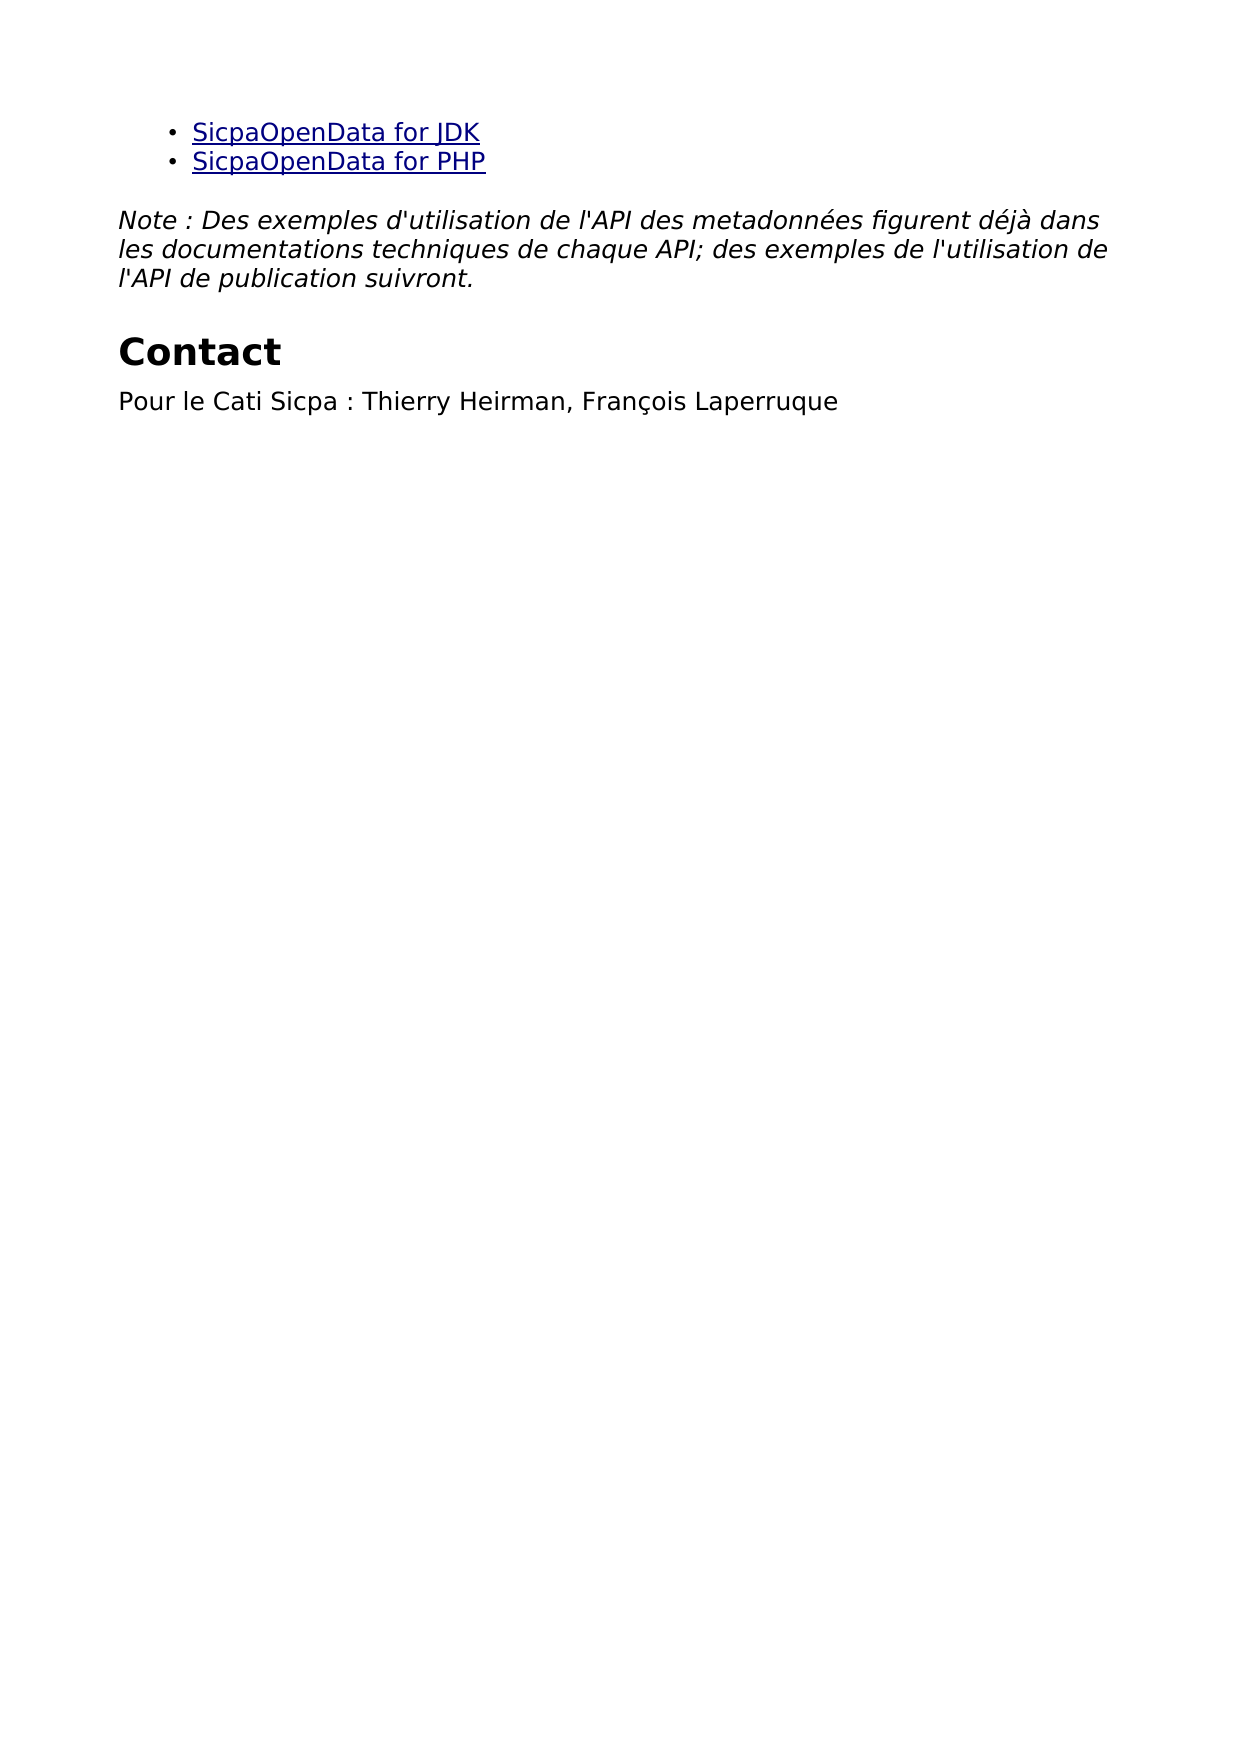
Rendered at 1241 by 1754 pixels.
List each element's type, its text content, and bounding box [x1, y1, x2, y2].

list SicpaOpenData for PHP [177, 147, 1122, 176]
text Note : Des exemples d'utilisation de l'API des metadonnées figurent déjà dans les documentations techniques de chaque API; des exemples de l'utilisation de l'API de publication suivront. [118, 206, 1122, 293]
list SicpaOpenData for JDK [177, 118, 1122, 147]
subtitle Contact [118, 331, 1122, 374]
text Pour le Cati Sicpa : Thierry Heirman, François Laperruque [118, 387, 1122, 416]
